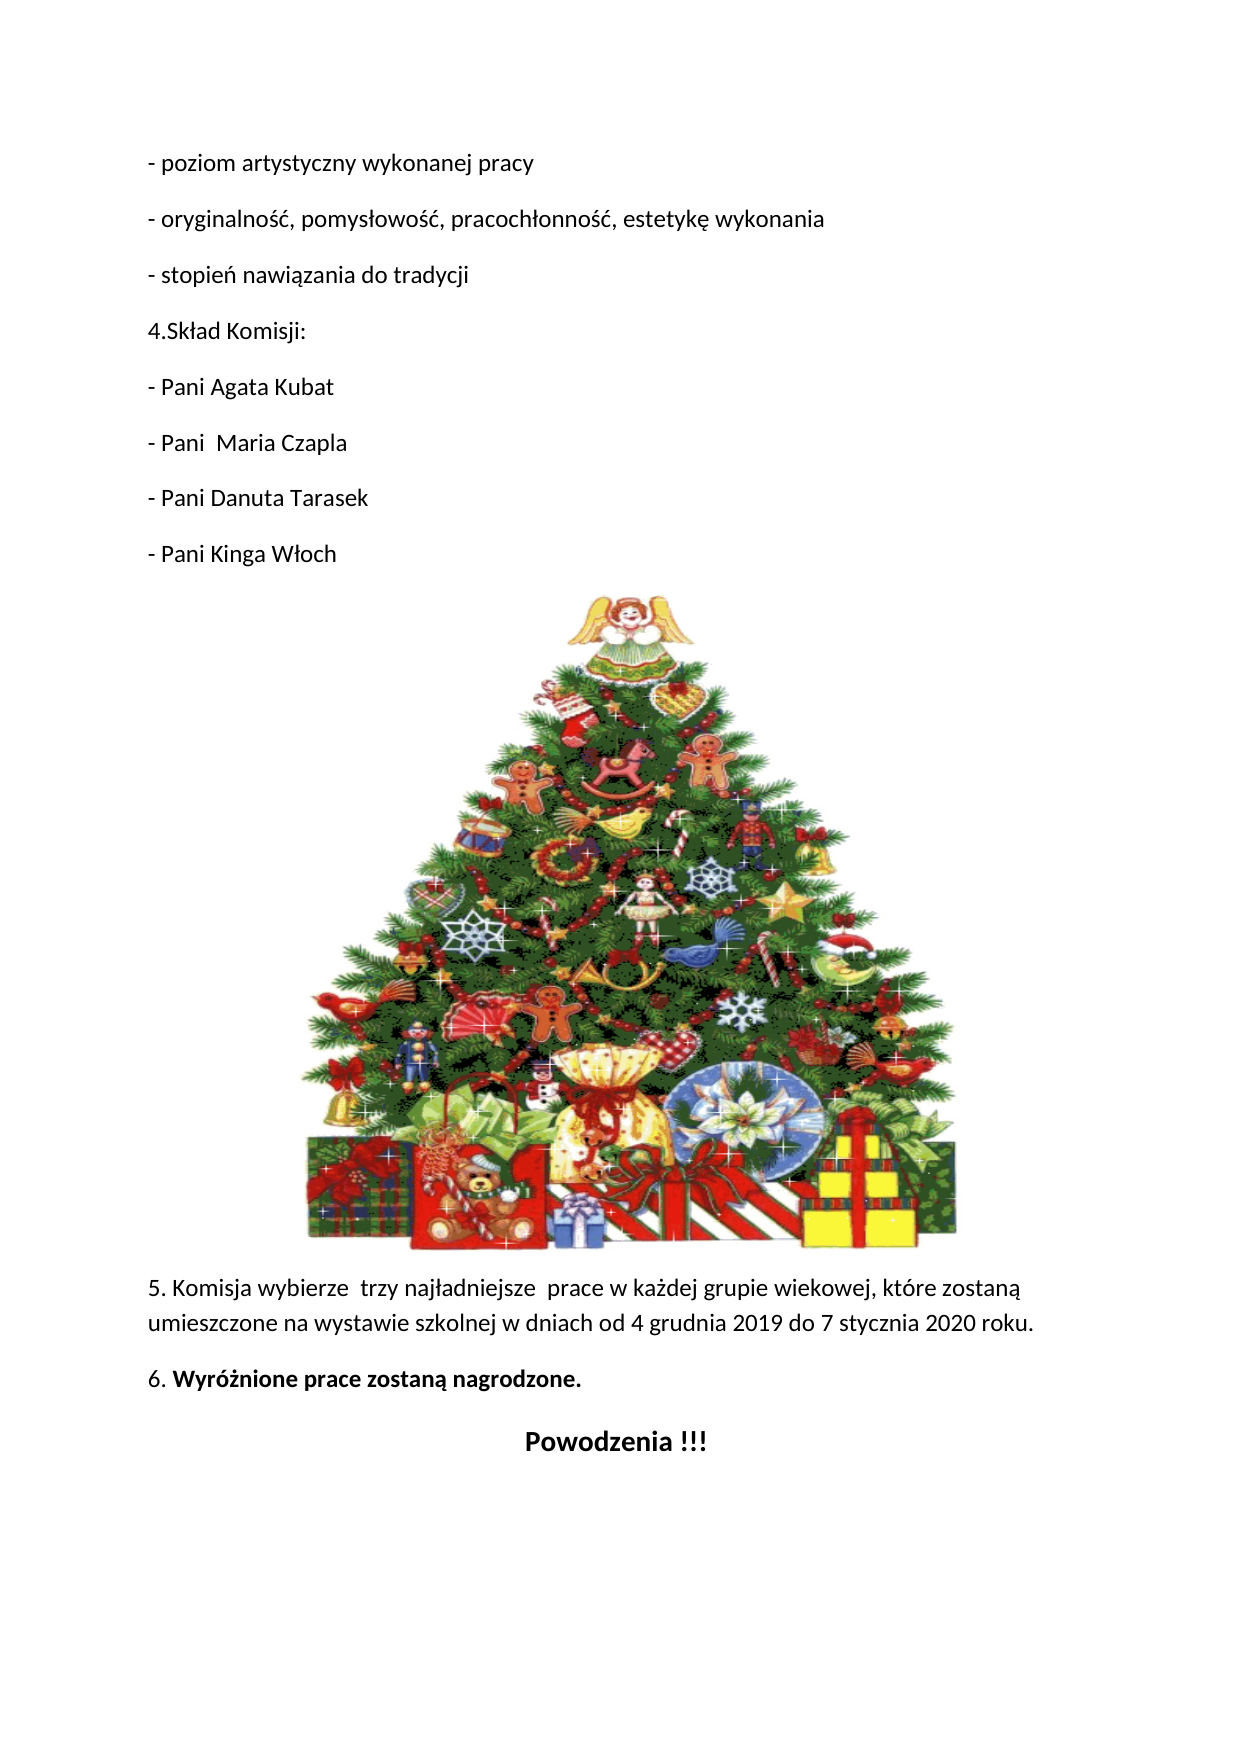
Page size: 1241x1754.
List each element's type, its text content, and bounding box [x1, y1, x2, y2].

picture [288, 580, 977, 1268]
text - Pani Kinga Włoch [148, 538, 1093, 569]
text 5. Komisja wybierze trzy najładniejsze prace w każdej grupie wiekowej, które zostaną umieszczone na wystawie szkolnej w dniach od 4 grudnia 2019 do 7 stycznia 2020 roku. [148, 594, 1093, 1338]
text - Pani Danuta Tarasek [148, 483, 1093, 513]
text - Pani Agata Kubat [148, 371, 1093, 401]
text - oryginalność, pomysłowość, pracochłonność, estetykę wykonania [148, 203, 1093, 234]
text - Pani Maria Czapla [148, 427, 1093, 457]
text Powodzenia !!! [148, 1419, 1093, 1459]
text 4.Skład Komisji: [148, 315, 1093, 346]
text - poziom artystyczny wykonanej pracy [148, 148, 1093, 178]
text - stopień nawiązania do tradycji [148, 259, 1093, 290]
text 6. Wyróżnione prace zostaną nagrodzone. [148, 1363, 1093, 1393]
